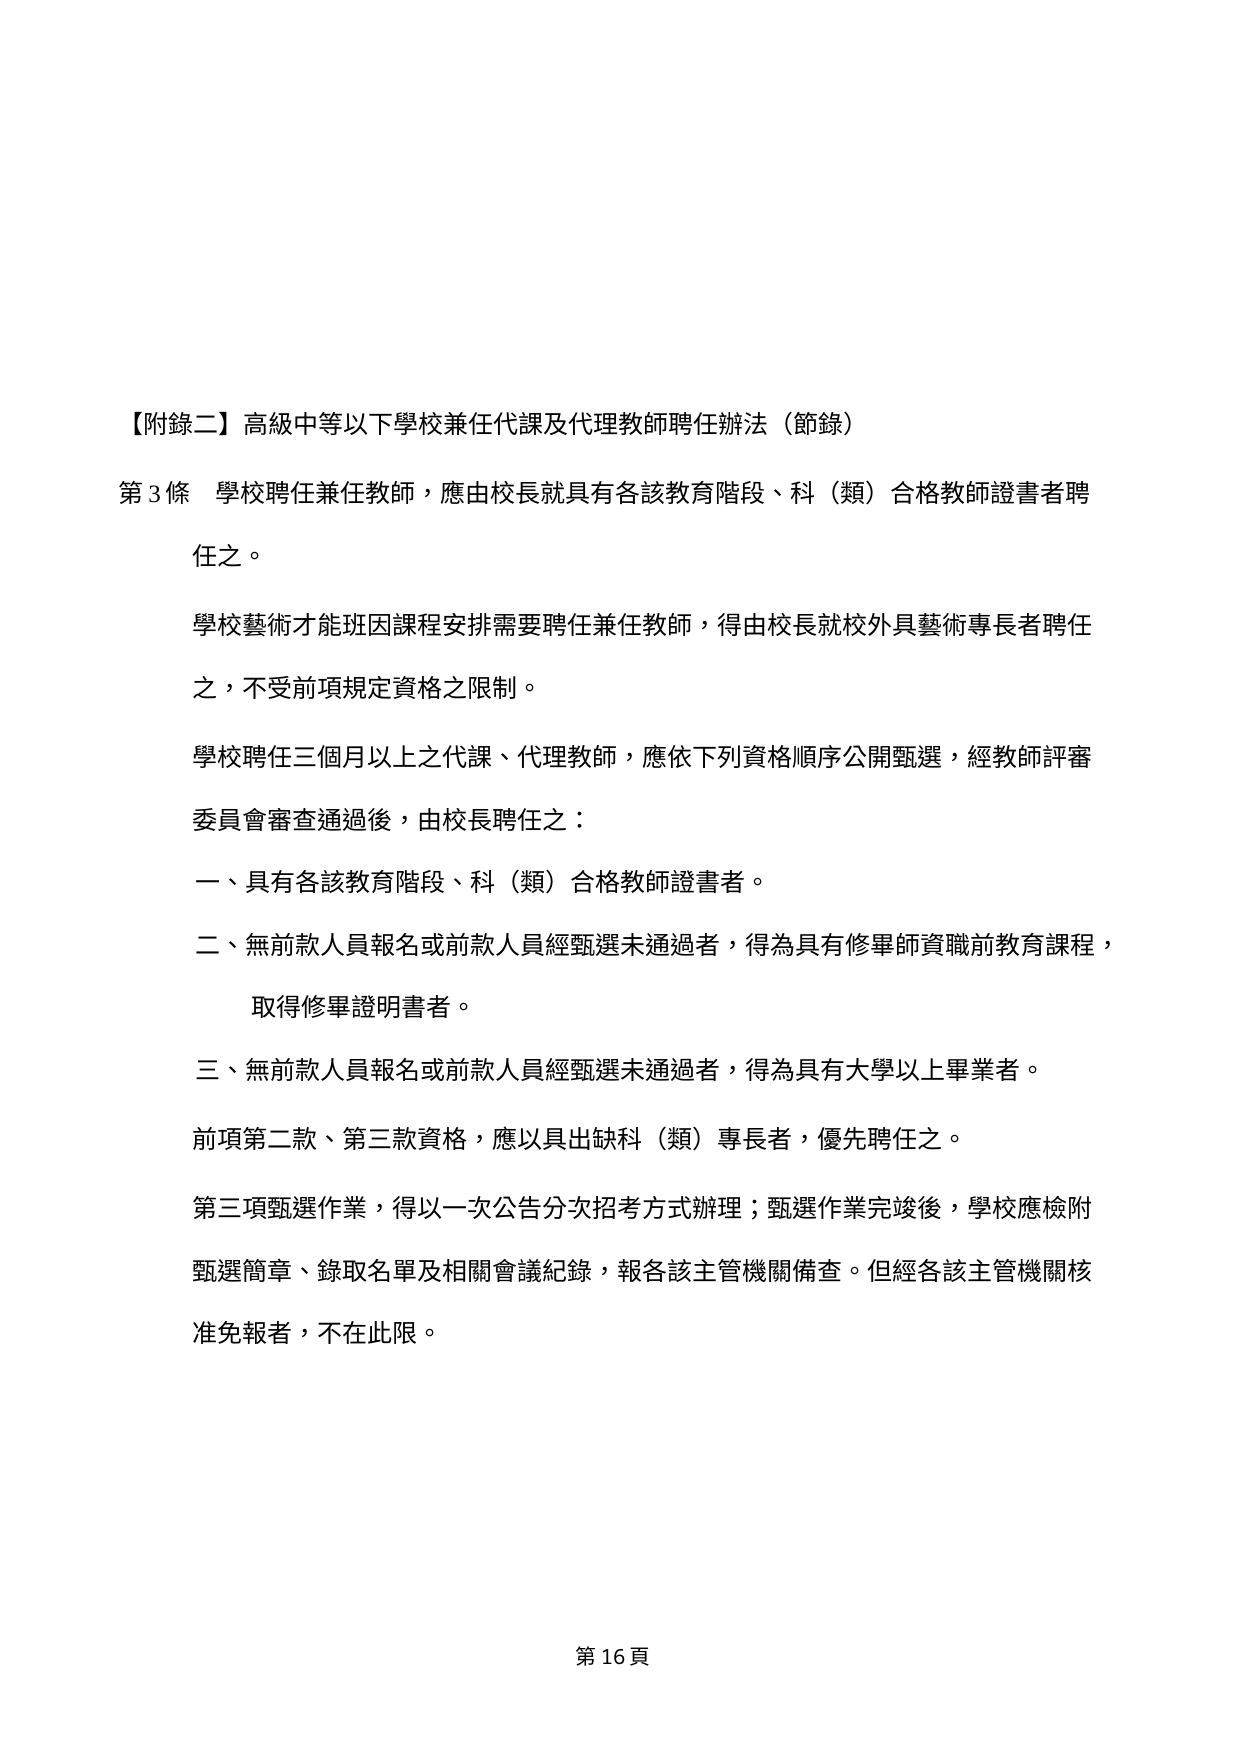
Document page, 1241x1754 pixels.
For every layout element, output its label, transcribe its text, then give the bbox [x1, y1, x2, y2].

text 【附錄二】高級中等以下學校兼任代課及代理教師聘任辦法（節錄） [118, 381, 1107, 443]
text 一、具有各該教育階段、科（類）合格教師證書者。 [118, 839, 1107, 902]
text 二、無前款人員報名或前款人員經甄選未通過者，得為具有修畢師資職前教育課程，取得修畢證明書者。 [195, 902, 1107, 1027]
text 前項第二款、第三款資格，應以具出缺科（類）專長者，優先聘任之。 [192, 1096, 1107, 1158]
text 第三項甄選作業，得以一次公告分次招考方式辦理；甄選作業完竣後，學校應檢附甄選簡章、錄取名單及相關會議紀錄，報各該主管機關備查。但經各該主管機關核准免報者，不在此限。 [192, 1165, 1107, 1353]
text 學校聘任三個月以上之代課、代理教師，應依下列資格順序公開甄選，經教師評審委員會審查通過後，由校長聘任之： [192, 714, 1107, 839]
text 學校藝術才能班因課程安排需要聘任兼任教師，得由校長就校外具藝術專長者聘任之，不受前項規定資格之限制。 [192, 582, 1107, 707]
text 第3條 學校聘任兼任教師，應由校長就具有各該教育階段、科（類）合格教師證書者聘任之。 [118, 450, 1107, 575]
text 三、無前款人員報名或前款人員經甄選未通過者，得為具有大學以上畢業者。 [118, 1027, 1107, 1089]
